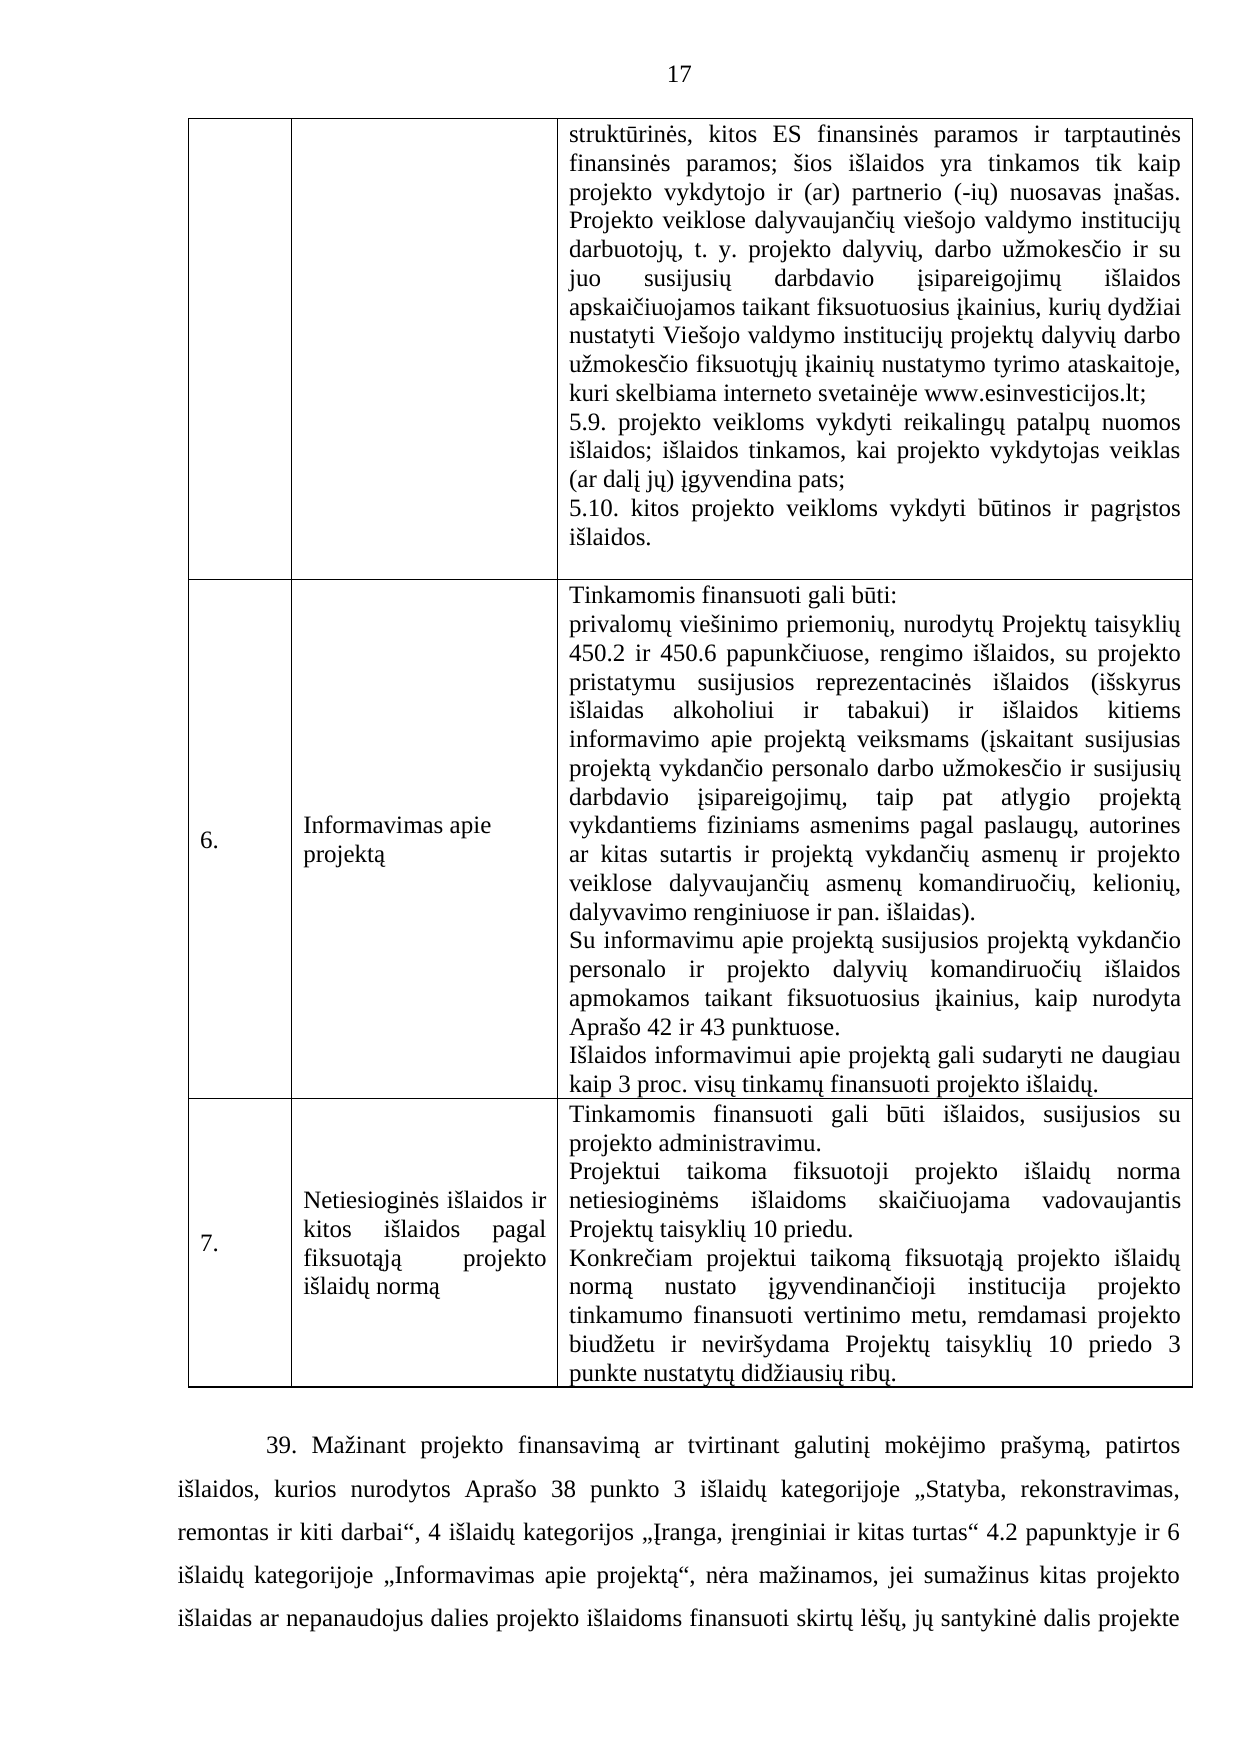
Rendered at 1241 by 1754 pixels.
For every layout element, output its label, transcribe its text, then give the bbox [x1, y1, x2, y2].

table_cell Informavimas apie projektą [292, 580, 557, 1098]
table_cell struktūrinės, kitos ES finansinės paramos ir tarptautinės finansinės paramos; šios išlaidos yra tinkamos tik kaip projekto vykdytojo ir (ar) partnerio (-ių) nuosavas įnašas. Projekto veiklose dalyvaujančių viešojo valdymo institucijų darbuotojų, t. y. projekto dalyvių, darbo užmokesčio ir su juo susijusių darbdavio įsipareigojimų išlaidos apskaičiuojamos taikant fiksuotuosius įkainius, kurių dydžiai nustatyti Viešojo valdymo institucijų projektų dalyvių darbo užmokesčio fiksuotųjų įkainių nustatymo tyrimo ataskaitoje, kuri skelbiama interneto svetainėje www.esinvesticijos.lt; 5.9. projekto veikloms vykdyti reikalingų patalpų nuomos išlaidos; išlaidos tinkamos, kai projekto vykdytojas veiklas (ar dalį jų) įgyvendina pats; 5.10. kitos projekto veikloms vykdyti būtinos ir pagrįstos išlaidos. [558, 119, 1192, 579]
table_cell 6. [189, 580, 291, 1098]
table_cell Netiesioginės išlaidos ir kitos išlaidos pagal fiksuotąją projekto išlaidų normą [292, 1099, 557, 1386]
table_cell Tinkamomis finansuoti gali būti išlaidos, susijusios su projekto administravimu. Projektui taikoma fiksuotoji projekto išlaidų norma netiesioginėms išlaidoms skaičiuojama vadovaujantis Projektų taisyklių 10 priedu. Konkrečiam projektui taikomą fiksuotąją projekto išlaidų normą nustato įgyvendinančioji institucija projekto tinkamumo finansuoti vertinimo metu, remdamasi projekto biudžetu ir neviršydama Projektų taisyklių 10 priedo 3 punkte nustatytų didžiausių ribų. [558, 1099, 1192, 1386]
text 39. Mažinant projekto finansavimą ar tvirtinant galutinį mokėjimo prašymą, patirtos išlaidos, kurios nurodytos Aprašo 38 punkto 3 išlaidų kategorijoje „Statyba, rekonstravimas, remontas ir kiti darbai“, 4 išlaidų kategorijos „Įranga, įrenginiai ir kitas turtas“ 4.2 papunktyje ir 6 išlaidų kategorijoje „Informavimas apie projektą“, nėra mažinamos, jei sumažinus kitas projekto išlaidas ar nepanaudojus dalies projekto išlaidoms finansuoti skirtų lėšų, jų santykinė dalis projekte [177, 1431, 1181, 1632]
table_cell [189, 119, 291, 579]
table_cell Tinkamomis finansuoti gali būti: privalomų viešinimo priemonių, nurodytų Projektų taisyklių 450.2 ir 450.6 papunkčiuose, rengimo išlaidos, su projekto pristatymu susijusios reprezentacinės išlaidos (išskyrus išlaidas alkoholiui ir tabakui) ir išlaidos kitiems informavimo apie projektą veiksmams (įskaitant susijusias projektą vykdančio personalo darbo užmokesčio ir susijusių darbdavio įsipareigojimų, taip pat atlygio projektą vykdantiems fiziniams asmenims pagal paslaugų, autorines ar kitas sutartis ir projektą vykdančių asmenų ir projekto veiklose dalyvaujančių asmenų komandiruočių, kelionių, dalyvavimo renginiuose ir pan. išlaidas). Su informavimu apie projektą susijusios projektą vykdančio personalo ir projekto dalyvių komandiruočių išlaidos apmokamos taikant fiksuotuosius įkainius, kaip nurodyta Aprašo 42 ir 43 punktuose. Išlaidos informavimui apie projektą gali sudaryti ne daugiau kaip 3 proc. visų tinkamų finansuoti projekto išlaidų. [558, 580, 1192, 1098]
table_cell 7. [189, 1099, 291, 1386]
table_cell [292, 119, 557, 579]
